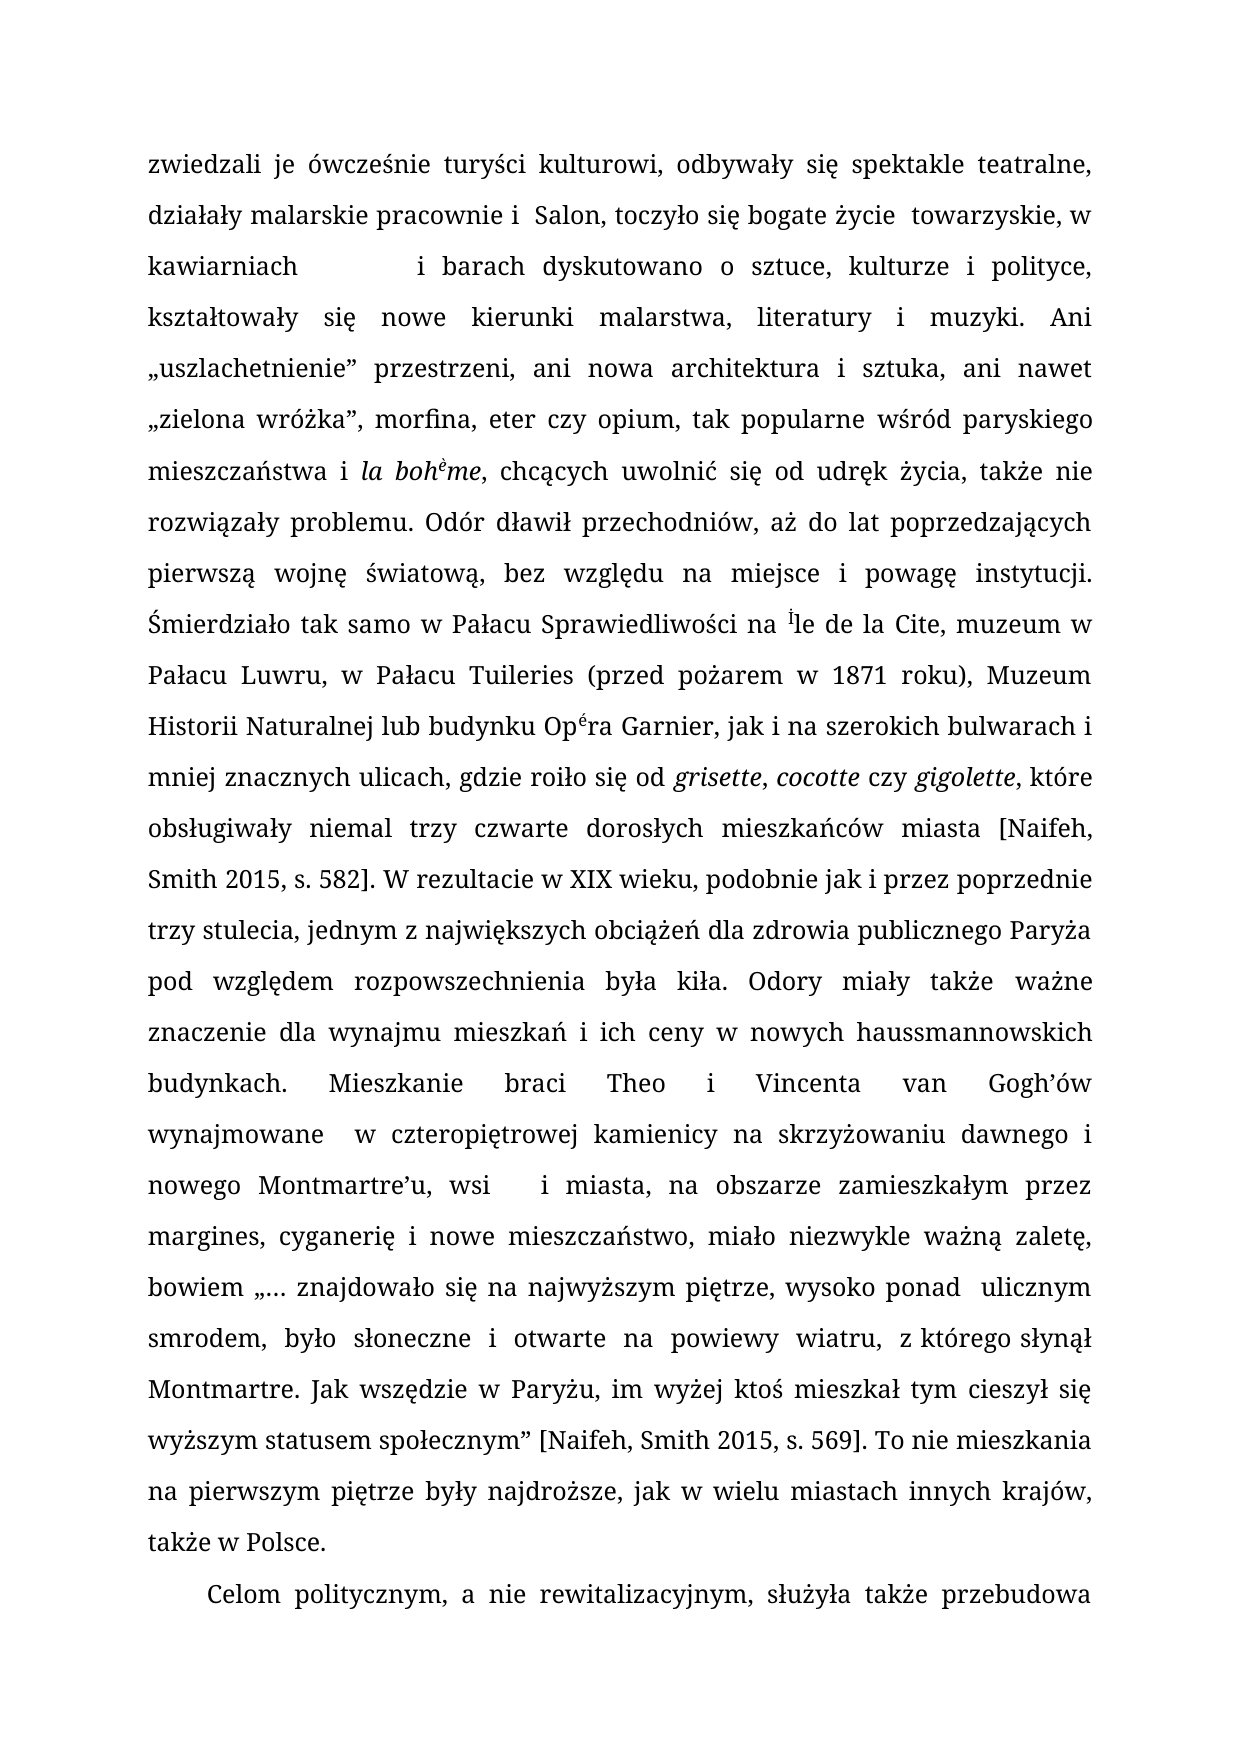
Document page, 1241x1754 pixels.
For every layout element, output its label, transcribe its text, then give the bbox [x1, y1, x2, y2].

text zwiedzali je ówcześnie turyści kulturowi, odbywały się spektakle teatralne, działały malarskie pracownie i Salon, toczyło się bogate życie towarzyskie, w kawiarniach i barach dyskutowano o sztuce, kulturze i polityce, kształtowały się nowe kierunki malarstwa, literatury i muzyki. Ani „uszlachetnienie” przestrzeni, ani nowa architektura i sztuka, ani nawet „zielona wróżka”, morfina, eter czy opium, tak popularne wśród paryskiego mieszczaństwa i la bohème, chcących uwolnić się od udręk życia, także nie rozwiązały problemu. Odór dławił przechodniów, aż do lat poprzedzających pierwszą wojnę światową, bez względu na miejsce i powagę instytucji. Śmierdziało tak samo w Pałacu Sprawiedliwości na İle de la Cite, muzeum w Pałacu Luwru, w Pałacu Tuileries (przed pożarem w 1871 roku), Muzeum Historii Naturalnej lub budynku Opéra Garnier, jak i na szerokich bulwarach i mniej znacznych ulicach, gdzie roiło się od grisette, cocotte czy gigolette, które obsługiwały niemal trzy czwarte dorosłych mieszkańców miasta [Naifeh, Smith 2015, s. 582]. W rezultacie w XIX wieku, podobnie jak i przez poprzednie trzy stulecia, jednym z największych obciążeń dla zdrowia publicznego Paryża pod względem rozpowszechnienia była kiła. Odory miały także ważne znaczenie dla wynajmu mieszkań i ich ceny w nowych haussmannowskich budynkach. Mieszkanie braci Theo i Vincenta van Gogh’ów wynajmowane w czteropiętrowej kamienicy na skrzyżowaniu dawnego i nowego Montmartre’u, wsi i miasta, na obszarze zamieszkałym przez margines, cyganerię i nowe mieszczaństwo, miało niezwykle ważną zaletę, bowiem „… znajdowało się na najwyższym piętrze, wysoko ponad ulicznym smrodem, było słoneczne i otwarte na powiewy wiatru, z którego słynął Montmartre. Jak wszędzie w Paryżu, im wyżej ktoś mieszkał tym cieszył się wyższym statusem społecznym” [Naifeh, Smith 2015, s. 569]. To nie mieszkania na pierwszym piętrze były najdroższe, jak w wielu miastach innych krajów, także w Polsce. [148, 147, 1093, 1559]
text Celom politycznym, a nie rewitalizacyjnym, służyła także przebudowa [148, 1576, 1093, 1610]
